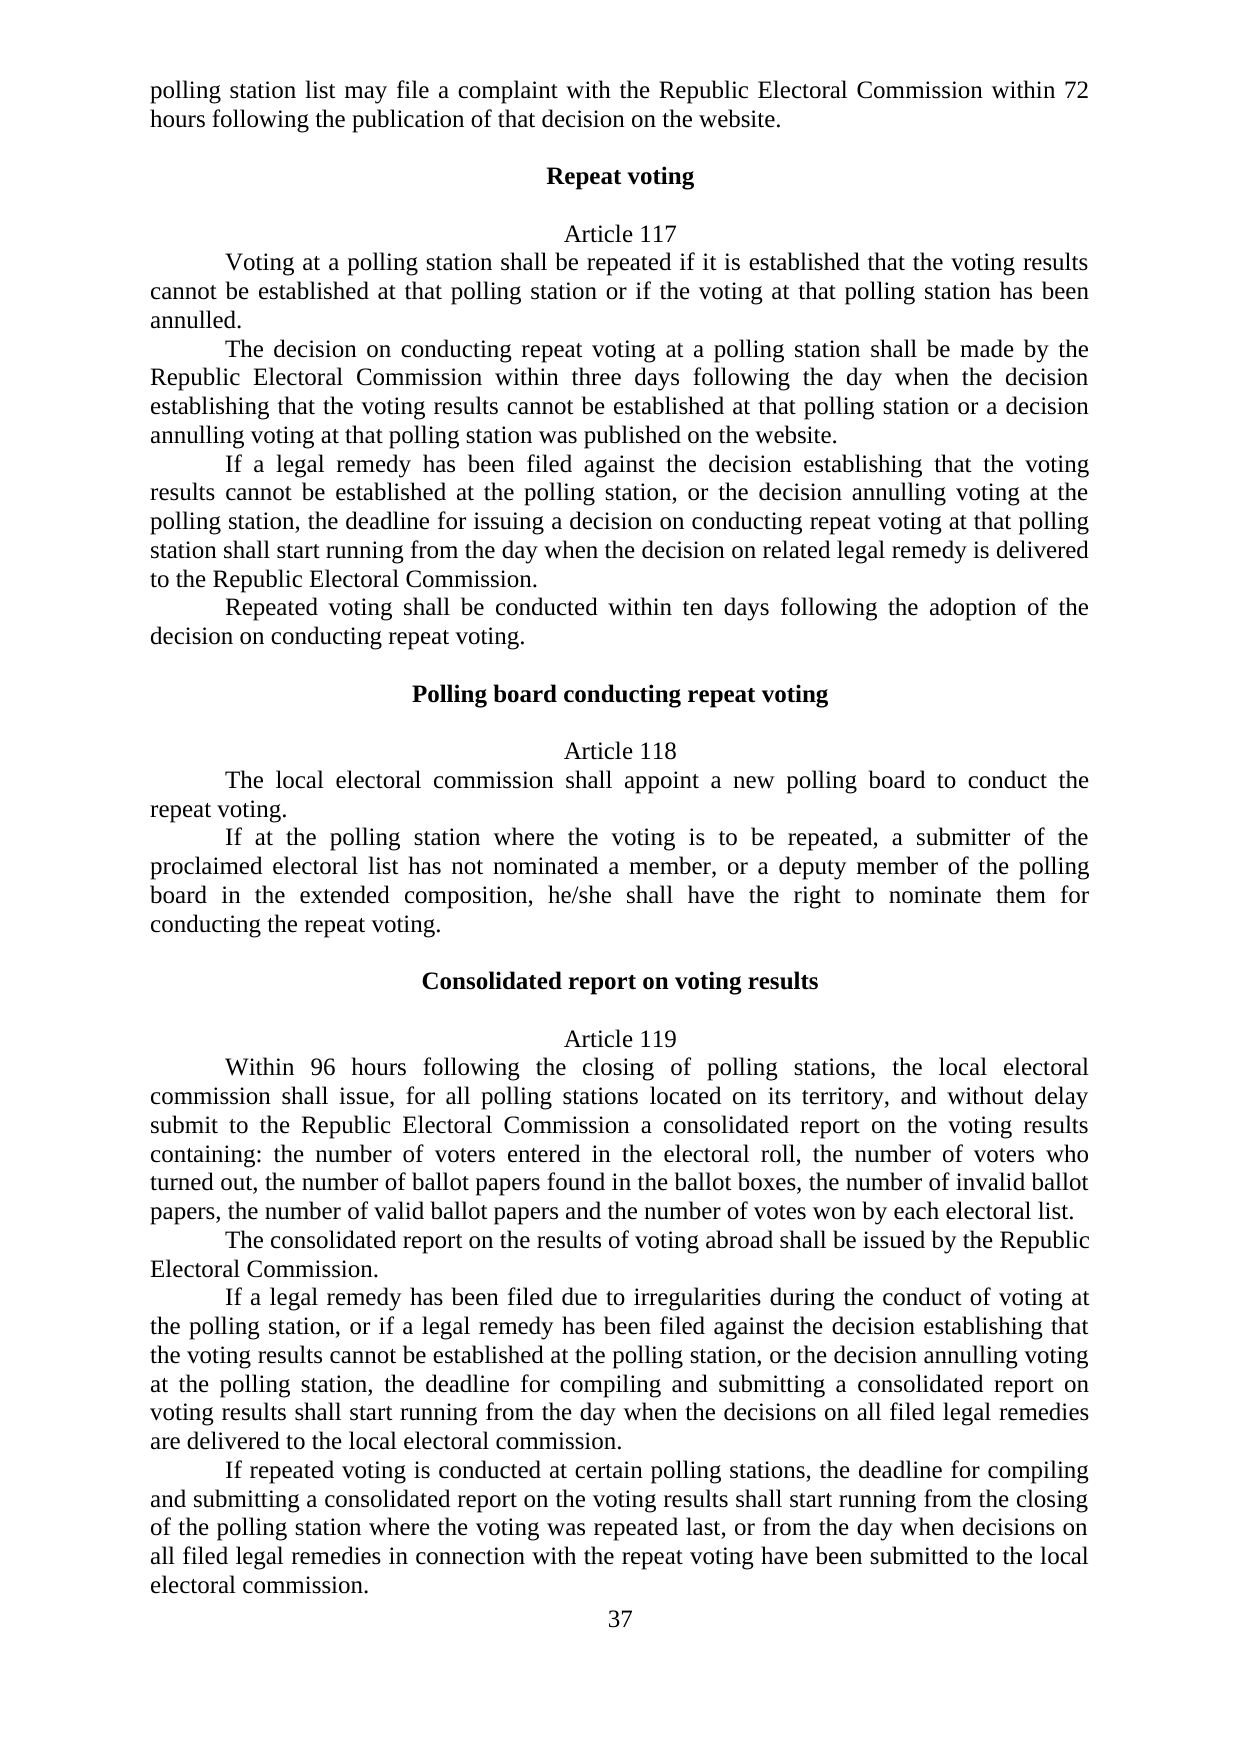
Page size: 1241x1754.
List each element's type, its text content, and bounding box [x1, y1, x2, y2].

text The consolidated report on the results of voting abroad shall be issued by the Republic Electoral Commission. [150, 1225, 1090, 1282]
text Article 117 [150, 219, 1090, 247]
text If a legal remedy has been filed due to irregularities during the conduct of voting at the polling station, or if a legal remedy has been filed against the decision establishing that the voting results cannot be established at the polling station, or the decision annulling voting at the polling station, the deadline for compiling and submitting a consolidated report on voting results shall start running from the day when the decisions on all filed legal remedies are delivered to the local electoral commission. [150, 1282, 1090, 1455]
text Within 96 hours following the closing of polling stations, the local electoral commission shall issue, for all polling stations located on its territory, and without delay submit to the Republic Electoral Commission a consolidated report on the voting results containing: the number of voters entered in the electoral roll, the number of voters who turned out, the number of ballot papers found in the ballot boxes, the number of invalid ballot papers, the number of valid ballot papers and the number of votes won by each electoral list. [150, 1052, 1090, 1225]
text Repeated voting shall be conducted within ten days following the adoption of the decision on conducting repeat voting. [150, 592, 1090, 650]
text polling station list may file a complaint with the Republic Electoral Commission within 72 hours following the publication of that decision on the website. [150, 75, 1090, 132]
text Article 119 [150, 1024, 1090, 1052]
text The decision on conducting repeat voting at a polling station shall be made by the Republic Electoral Commission within three days following the day when the decision establishing that the voting results cannot be established at that polling station or a decision annulling voting at that polling station was published on the website. [150, 334, 1090, 449]
text Article 118 [150, 736, 1090, 765]
text If a legal remedy has been filed against the decision establishing that the voting results cannot be established at the polling station, or the decision annulling voting at the polling station, the deadline for issuing a decision on conducting repeat voting at that polling station shall start running from the day when the decision on related legal remedy is delivered to the Republic Electoral Commission. [150, 449, 1090, 592]
text Consolidated report on voting results [150, 966, 1090, 995]
text If repeated voting is conducted at certain polling stations, the deadline for compiling and submitting a consolidated report on the voting results shall start running from the closing of the polling station where the voting was repeated last, or from the day when decisions on all filed legal remedies in connection with the repeat voting have been submitted to the local electoral commission. [150, 1455, 1090, 1599]
text Repeat voting [150, 161, 1090, 190]
text If at the polling station where the voting is to be repeated, a submitter of the proclaimed electoral list has not nominated a member, or a deputy member of the polling board in the extended composition, he/she shall have the right to nominate them for conducting the repeat voting. [150, 822, 1090, 937]
text Polling board conducting repeat voting [150, 679, 1090, 707]
text Voting at a polling station shall be repeated if it is established that the voting results cannot be established at that polling station or if the voting at that polling station has been annulled. [150, 247, 1090, 334]
text The local electoral commission shall appoint a new polling board to conduct the repeat voting. [150, 765, 1090, 822]
